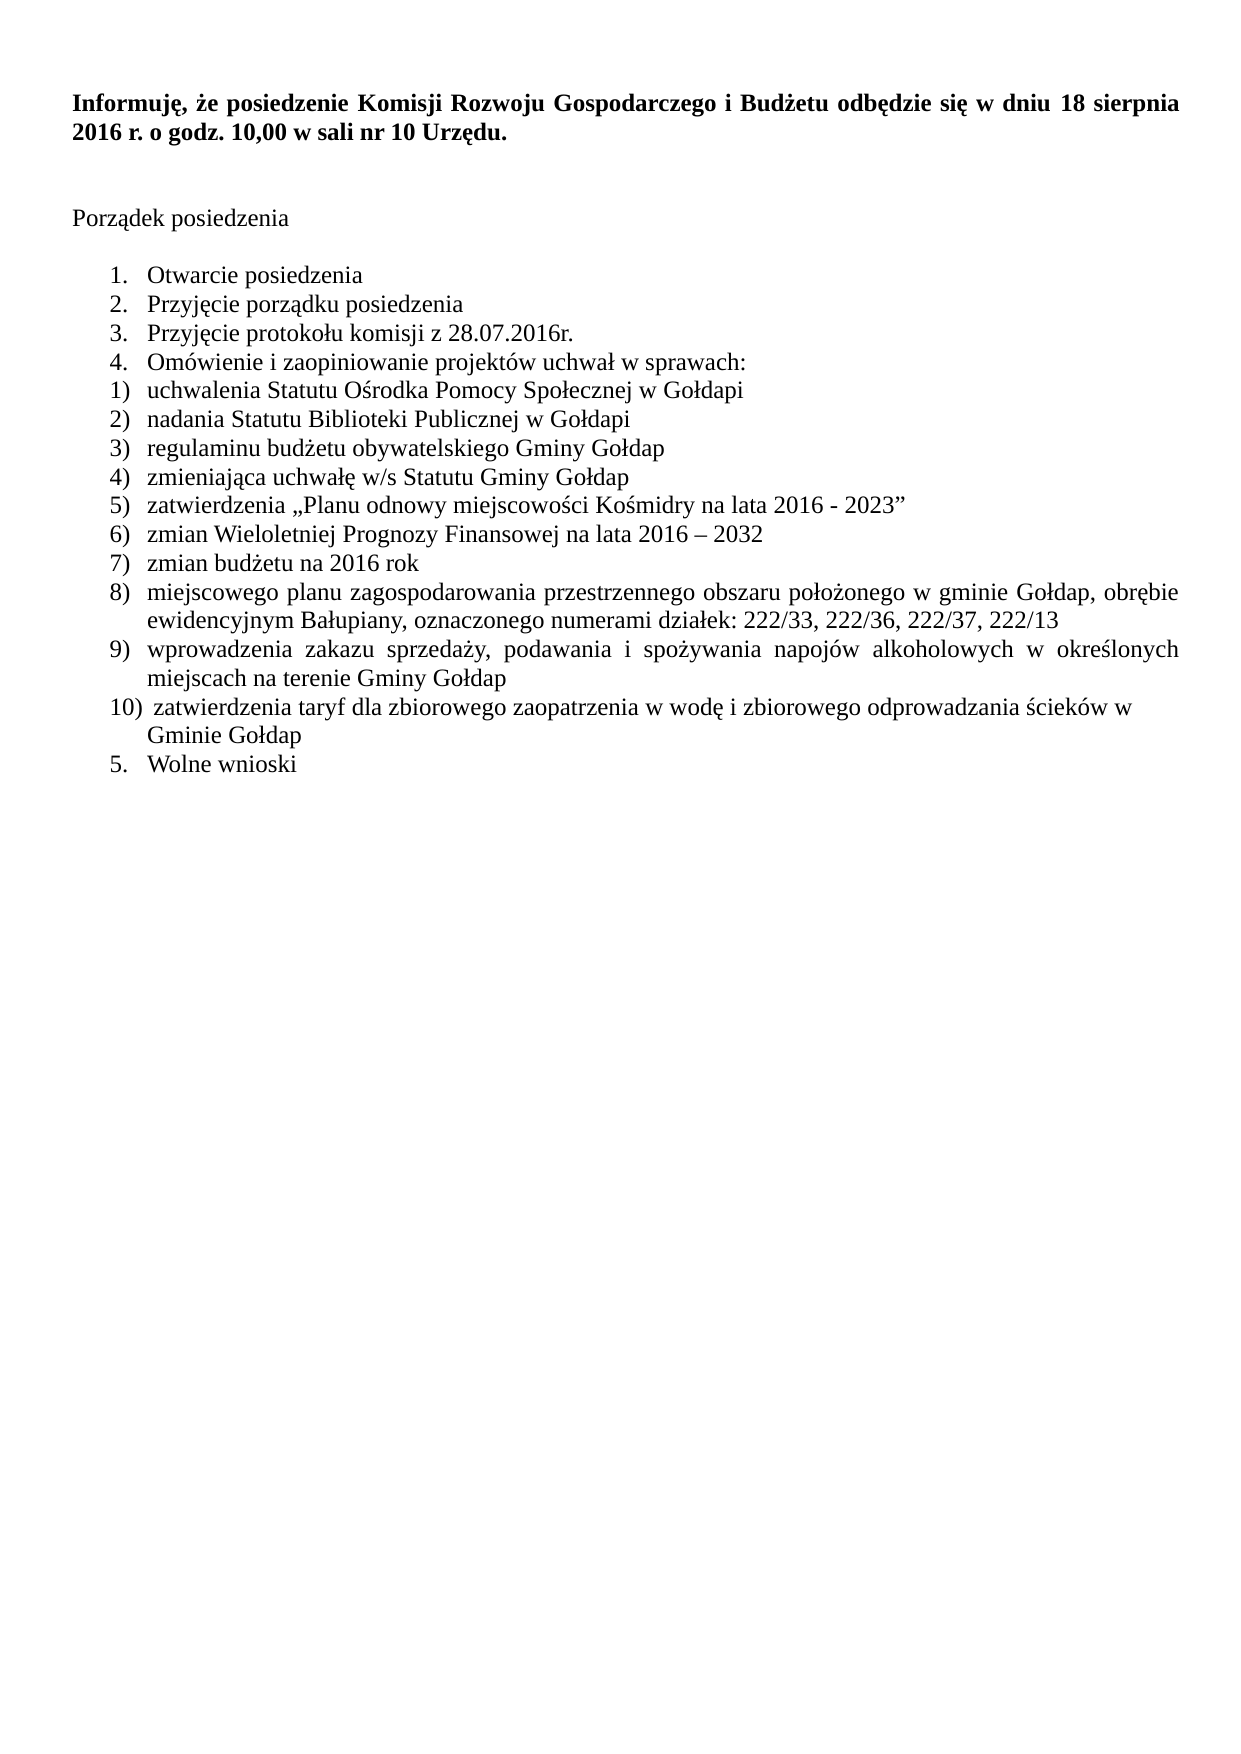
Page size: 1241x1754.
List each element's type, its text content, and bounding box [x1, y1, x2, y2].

list zmian Wieloletniej Prognozy Finansowej na lata 2016 – 2032 [109, 519, 1180, 548]
list Omówienie i zaopiniowanie projektów uchwał w sprawach: [109, 347, 1180, 376]
list miejscowego planu zagospodarowania przestrzennego obszaru położonego w gminie Gołdap, obrębie ewidencyjnym Bałupiany, oznaczonego numerami działek: 222/33, 222/36, 222/37, 222/13 [109, 577, 1180, 634]
list Wolne wnioski [109, 749, 1180, 778]
list zmian budżetu na 2016 rok [109, 548, 1180, 577]
list uchwalenia Statutu Ośrodka Pomocy Społecznej w Gołdapi [109, 376, 1180, 404]
list Otwarcie posiedzenia [109, 261, 1180, 289]
text Porządek posiedzenia [72, 203, 1180, 232]
list Przyjęcie protokołu komisji z 28.07.2016r. [109, 318, 1180, 347]
list nadania Statutu Biblioteki Publicznej w Gołdapi [109, 404, 1180, 433]
text Informuję, że posiedzenie Komisji Rozwoju Gospodarczego i Budżetu odbędzie się w dniu 18 sierpnia 2016 r. o godz. 10,00 w sali nr 10 Urzędu. [72, 88, 1180, 146]
list regulaminu budżetu obywatelskiego Gminy Gołdap [109, 433, 1180, 462]
list wprowadzenia zakazu sprzedaży, podawania i spożywania napojów alkoholowych w określonych miejscach na terenie Gminy Gołdap [109, 634, 1180, 692]
list zatwierdzenia „Planu odnowy miejscowości Kośmidry na lata 2016 - 2023” [109, 491, 1180, 519]
list zatwierdzenia taryf dla zbiorowego zaopatrzenia w wodę i zbiorowego odprowadzania ścieków w Gminie Gołdap [109, 692, 1180, 749]
list Przyjęcie porządku posiedzenia [109, 289, 1180, 318]
list zmieniająca uchwałę w/s Statutu Gminy Gołdap [109, 462, 1180, 491]
